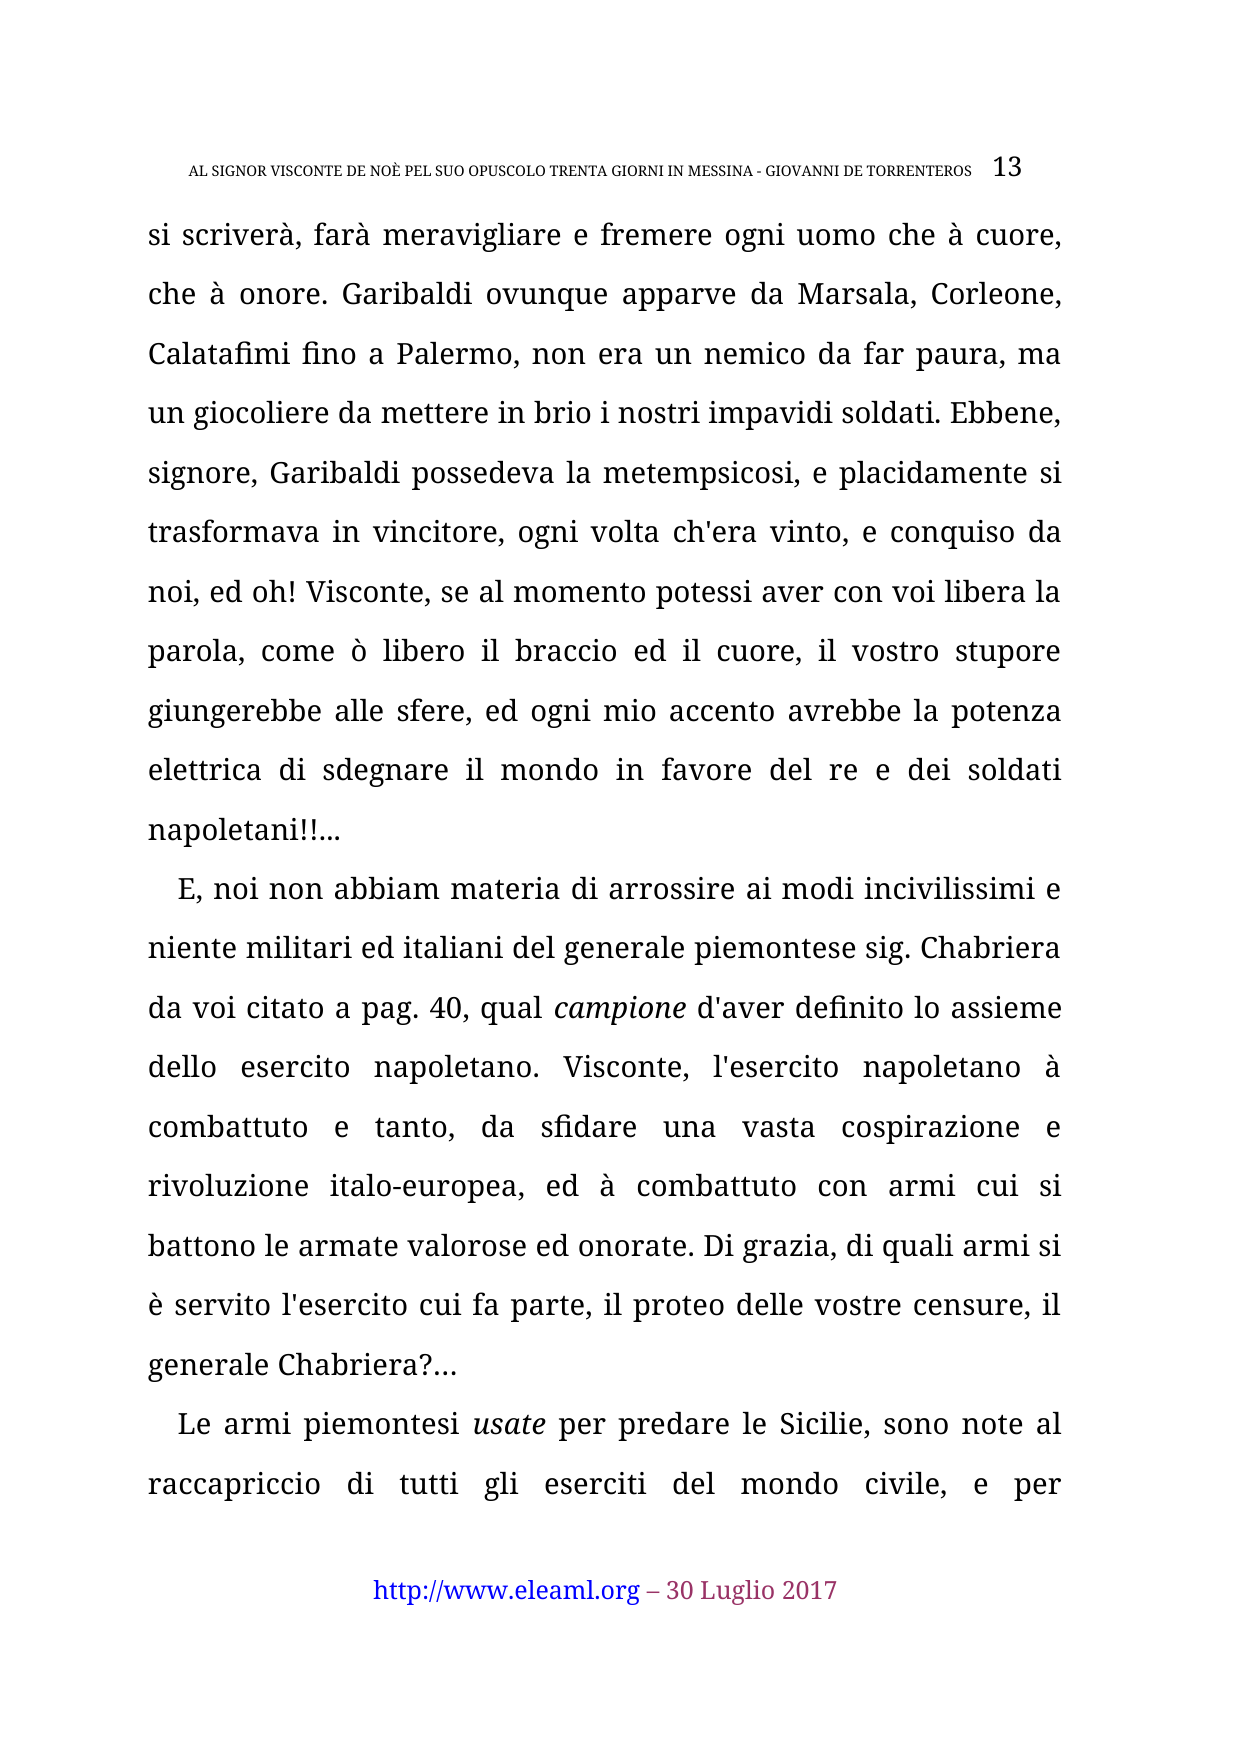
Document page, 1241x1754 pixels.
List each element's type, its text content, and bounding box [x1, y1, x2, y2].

text si scriverà, farà meravigliare e fremere ogni uomo che à cuore, che à onore. Garibaldi ovunque apparve da Marsala, Corleone, Calatafimi fino a Palermo, non era un nemico da far paura, ma un giocoliere da mettere in brio i nostri impavidi soldati. Ebbene, signore, Garibaldi possedeva la metempsicosi, e placidamente si trasformava in vincitore, ogni volta ch'era vinto, e conquiso da noi, ed oh! Visconte, se al momento potessi aver con voi libera la parola, come ò libero il braccio ed il cuore, il vostro stupore giungerebbe alle sfere, ed ogni mio accento avrebbe la potenza elettrica di sdegnare il mondo in favore del re e dei soldati napoletani!!... [148, 214, 1063, 848]
text Le armi piemontesi usate per predare le Sicilie, sono note al raccapriccio di tutti gli eserciti del mondo civile, e per [148, 1403, 1063, 1503]
text E, noi non abbiam materia di arrossire ai modi incivilissimi e niente militari ed italiani del generale piemontese sig. Chabriera da voi citato a pag. 40, qual campione d'aver definito lo assieme dello esercito napoletano. Visconte, l'esercito napoletano à combattuto e tanto, da sfidare una vasta cospirazione e rivoluzione italo-europea, ed à combattuto con armi cui si battono le armate valorose ed onorate. Di grazia, di quali armi si è servito l'esercito cui fa parte, il proteo delle vostre censure, il generale Chabriera?… [148, 868, 1063, 1384]
